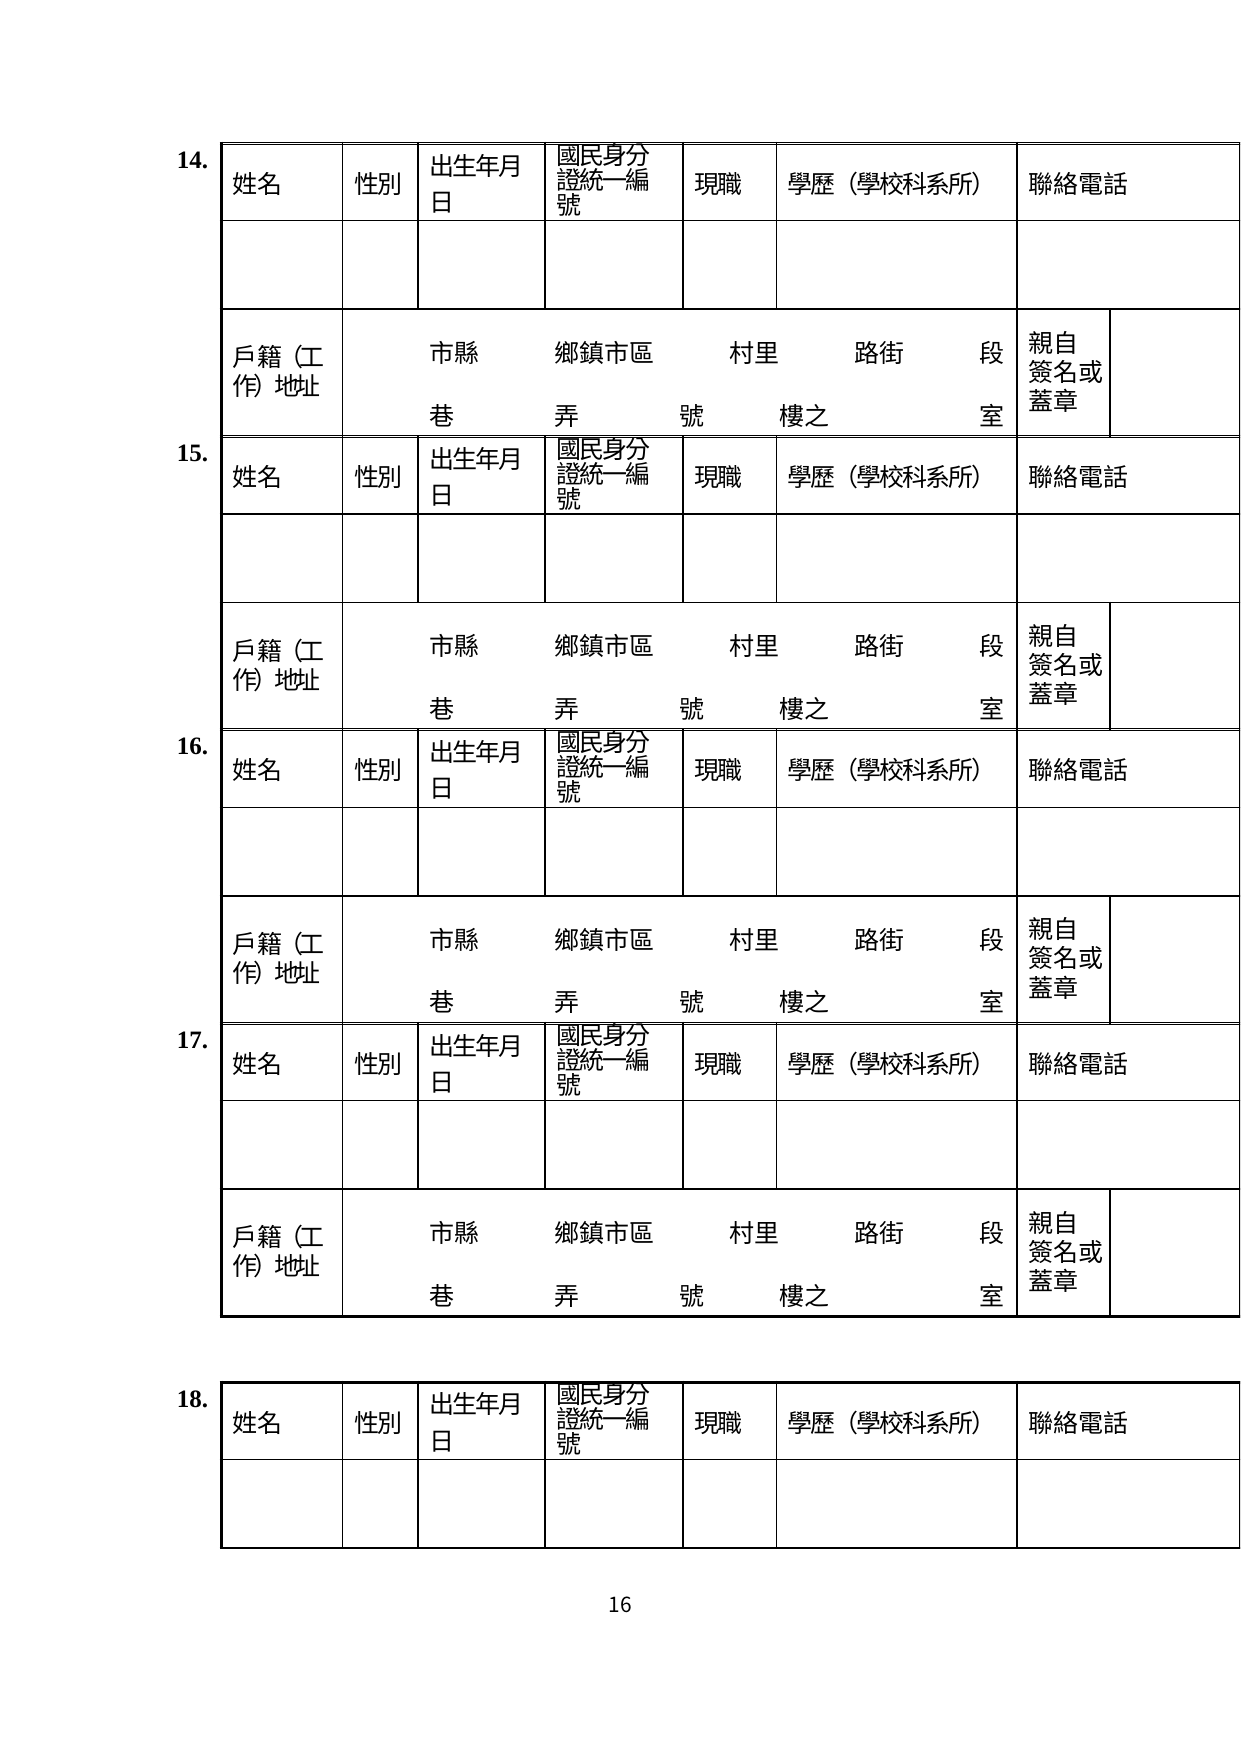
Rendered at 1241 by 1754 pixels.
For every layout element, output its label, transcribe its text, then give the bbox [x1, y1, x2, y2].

table_cell [419, 221, 544, 308]
table_cell [223, 1460, 342, 1547]
table_cell [343, 1101, 417, 1188]
table_cell 國民身分證統一編號 [546, 145, 682, 220]
table_cell [1111, 603, 1239, 728]
table_cell [1018, 1101, 1239, 1188]
table_cell 14. [165, 142, 220, 435]
table_cell [684, 808, 776, 895]
table_cell [1111, 897, 1239, 1022]
table_cell [546, 515, 682, 602]
table_cell 出生年月日 [419, 438, 544, 513]
table_cell 親自 簽名或蓋章 [1018, 310, 1109, 435]
table_cell 聯絡電話 [1018, 438, 1239, 513]
table_cell 現職 [684, 1025, 776, 1100]
table_cell 出生年月日 [419, 731, 544, 806]
table_cell 學歷（學校科系所） [777, 1025, 1016, 1100]
table_cell [343, 808, 417, 895]
table_cell 戶籍（工作）地址 [223, 310, 342, 435]
table_header 國民身分證統一編號 [546, 1384, 682, 1459]
table_cell 15. [165, 435, 220, 728]
table_cell [419, 1101, 544, 1188]
table_cell [546, 808, 682, 895]
table_cell [223, 808, 342, 895]
table_cell 姓名 [223, 731, 342, 806]
table_cell 出生年月日 [419, 1025, 544, 1100]
table_cell [684, 1101, 776, 1188]
table_cell 現職 [684, 731, 776, 806]
table_cell 親自 簽名或蓋章 [1018, 897, 1109, 1022]
table_cell 16. [165, 728, 220, 1022]
table_header 現職 [684, 1384, 776, 1459]
table_cell 17. [165, 1022, 220, 1315]
table_cell 戶籍（工作）地址 [223, 1190, 342, 1315]
table_cell 學歷（學校科系所） [777, 145, 1016, 220]
table_header 18. [165, 1381, 220, 1547]
table_cell [223, 515, 342, 602]
table_header 出生年月日 [419, 1384, 544, 1459]
table_cell 姓名 [223, 438, 342, 513]
table_cell [343, 1460, 417, 1547]
table_cell 出生年月日 [419, 145, 544, 220]
table_cell [1018, 221, 1239, 308]
table_cell [223, 1101, 342, 1188]
table_cell [1018, 515, 1239, 602]
table_cell [343, 515, 417, 602]
table_cell 現職 [684, 438, 776, 513]
table_cell [777, 515, 1016, 602]
table_cell 國民身分證統一編號 [546, 1025, 682, 1100]
table_cell [419, 1460, 544, 1547]
table_header 姓名 [223, 1384, 342, 1459]
table_header 聯絡電話 [1018, 1384, 1239, 1459]
table_cell 市縣 鄉鎮市區 村里 路街 段 巷 弄 號 樓之 室 [343, 897, 1016, 1022]
table_cell 姓名 [223, 1025, 342, 1100]
table_header 性別 [343, 1384, 417, 1459]
table_cell [777, 1101, 1016, 1188]
table_cell 性別 [343, 145, 417, 220]
table_cell [1111, 310, 1239, 435]
table_cell 國民身分證統一編號 [546, 731, 682, 806]
table_cell 親自 簽名或蓋章 [1018, 1190, 1109, 1315]
table_cell [343, 221, 417, 308]
table_header 學歷（學校科系所） [777, 1384, 1016, 1459]
table_cell 學歷（學校科系所） [777, 731, 1016, 806]
table_cell [1018, 808, 1239, 895]
table_cell 戶籍（工作）地址 [223, 603, 342, 728]
table_cell 聯絡電話 [1018, 731, 1239, 806]
table_cell 學歷（學校科系所） [777, 438, 1016, 513]
table_cell [684, 515, 776, 602]
table_cell 市縣 鄉鎮市區 村里 路街 段 巷 弄 號 樓之 室 [343, 310, 1016, 435]
table_cell 現職 [684, 145, 776, 220]
table_cell [684, 221, 776, 308]
table_cell [1111, 1190, 1239, 1315]
table_cell 市縣 鄉鎮市區 村里 路街 段 巷 弄 號 樓之 室 [343, 1190, 1016, 1315]
table_cell [223, 221, 342, 308]
table_cell 國民身分證統一編號 [546, 438, 682, 513]
table_cell [546, 1101, 682, 1188]
table_cell 性別 [343, 438, 417, 513]
table_cell 性別 [343, 1025, 417, 1100]
table_cell [777, 221, 1016, 308]
table_cell [419, 808, 544, 895]
table_cell [777, 1460, 1016, 1547]
table_cell 性別 [343, 731, 417, 806]
table_cell 姓名 [223, 145, 342, 220]
table_cell [546, 1460, 682, 1547]
table_cell 市縣 鄉鎮市區 村里 路街 段 巷 弄 號 樓之 室 [343, 603, 1016, 728]
table_cell [546, 221, 682, 308]
table_cell 聯絡電話 [1018, 1025, 1239, 1100]
table_cell 聯絡電話 [1018, 145, 1239, 220]
table_cell [684, 1460, 776, 1547]
table_cell [419, 515, 544, 602]
table_cell [1018, 1460, 1239, 1547]
table_cell 親自 簽名或蓋章 [1018, 603, 1109, 728]
table_cell [777, 808, 1016, 895]
table_cell 戶籍（工作）地址 [223, 897, 342, 1022]
